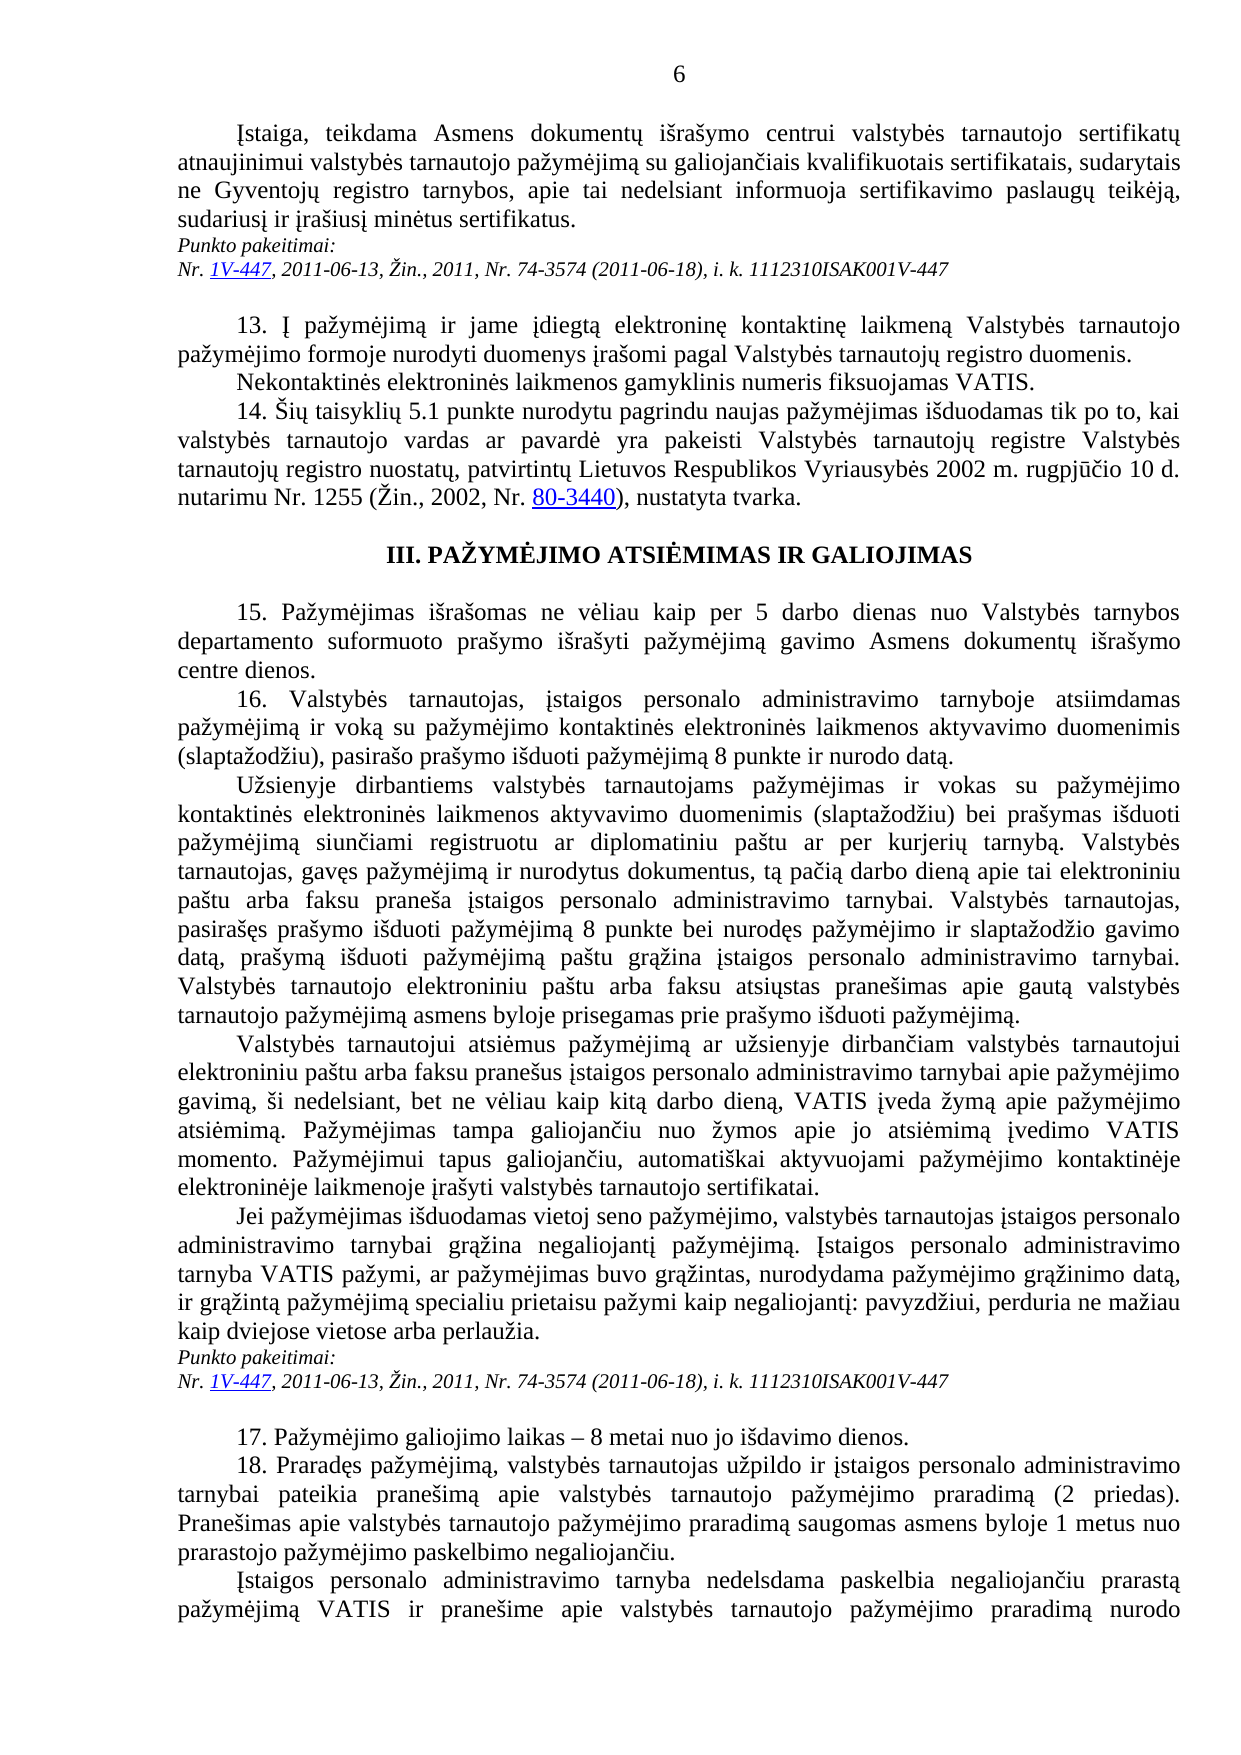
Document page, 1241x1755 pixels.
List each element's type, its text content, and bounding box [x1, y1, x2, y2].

text Nekontaktinės elektroninės laikmenos gamyklinis numeris fiksuojamas VATIS. [177, 367, 1181, 396]
text Nr. 1V-447, 2011-06-13, Žin., 2011, Nr. 74-3574 (2011-06-18), i. k. 1112310ISAK001V-447 [177, 257, 1181, 281]
text 14. Šių taisyklių 5.1 punkte nurodytu pagrindu naujas pažymėjimas išduodamas tik po to, kai valstybės tarnautojo vardas ar pavardė yra pakeisti Valstybės tarnautojų registre Valstybės tarnautojų registro nuostatų, patvirtintų Lietuvos Respublikos Vyriausybės 2002 m. rugpjūčio 10 d. nutarimu Nr. 1255 (Žin., 2002, Nr. 80-3440), nustatyta tvarka. [177, 396, 1181, 511]
text Punkto pakeitimai: [177, 1345, 1181, 1369]
text Įstaigos personalo administravimo tarnyba nedelsdama paskelbia negaliojančiu prarastą pažymėjimą VATIS ir pranešime apie valstybės tarnautojo pažymėjimo praradimą nurodo [177, 1566, 1181, 1623]
text 18. Praradęs pažymėjimą, valstybės tarnautojas užpildo ir įstaigos personalo administravimo tarnybai pateikia pranešimą apie valstybės tarnautojo pažymėjimo praradimą (2 priedas). Pranešimas apie valstybės tarnautojo pažymėjimo praradimą saugomas asmens byloje 1 metus nuo prarastojo pažymėjimo paskelbimo negaliojančiu. [177, 1451, 1181, 1566]
text 15. Pažymėjimas išrašomas ne vėliau kaip per 5 darbo dienas nuo Valstybės tarnybos departamento suformuoto prašymo išrašyti pažymėjimą gavimo Asmens dokumentų išrašymo centre dienos. [177, 597, 1181, 684]
text 16. Valstybės tarnautojas, įstaigos personalo administravimo tarnyboje atsiimdamas pažymėjimą ir voką su pažymėjimo kontaktinės elektroninės laikmenos aktyvavimo duomenimis (slaptažodžiu), pasirašo prašymo išduoti pažymėjimą 8 punkte ir nurodo datą. [177, 684, 1181, 770]
text 13. Į pažymėjimą ir jame įdiegtą elektroninę kontaktinę laikmeną Valstybės tarnautojo pažymėjimo formoje nurodyti duomenys įrašomi pagal Valstybės tarnautojų registro duomenis. [177, 310, 1181, 367]
text Įstaiga, teikdama Asmens dokumentų išrašymo centrui valstybės tarnautojo sertifikatų atnaujinimui valstybės tarnautojo pažymėjimą su galiojančiais kvalifikuotais sertifikatais, sudarytais ne Gyventojų registro tarnybos, apie tai nedelsiant informuoja sertifikavimo paslaugų teikėją, sudariusį ir įrašiusį minėtus sertifikatus. [177, 118, 1181, 233]
text Užsienyje dirbantiems valstybės tarnautojams pažymėjimas ir vokas su pažymėjimo kontaktinės elektroninės laikmenos aktyvavimo duomenimis (slaptažodžiu) bei prašymas išduoti pažymėjimą siunčiami registruotu ar diplomatiniu paštu ar per kurjerių tarnybą. Valstybės tarnautojas, gavęs pažymėjimą ir nurodytus dokumentus, tą pačią darbo dieną apie tai elektroniniu paštu arba faksu praneša įstaigos personalo administravimo tarnybai. Valstybės tarnautojas, pasirašęs prašymo išduoti pažymėjimą 8 punkte bei nurodęs pažymėjimo ir slaptažodžio gavimo datą, prašymą išduoti pažymėjimą paštu grąžina įstaigos personalo administravimo tarnybai. Valstybės tarnautojo elektroniniu paštu arba faksu atsiųstas pranešimas apie gautą valstybės tarnautojo pažymėjimą asmens byloje prisegamas prie prašymo išduoti pažymėjimą. [177, 770, 1181, 1029]
text III. PAŽYMĖJIMO ATSIĖMIMAS IR GALIOJIMAS [177, 540, 1181, 569]
text Punkto pakeitimai: [177, 233, 1181, 257]
text 17. Pažymėjimo galiojimo laikas – 8 metai nuo jo išdavimo dienos. [177, 1422, 1181, 1451]
text Jei pažymėjimas išduodamas vietoj seno pažymėjimo, valstybės tarnautojas įstaigos personalo administravimo tarnybai grąžina negaliojantį pažymėjimą. Įstaigos personalo administravimo tarnyba VATIS pažymi, ar pažymėjimas buvo grąžintas, nurodydama pažymėjimo grąžinimo datą, ir grąžintą pažymėjimą specialiu prietaisu pažymi kaip negaliojantį: pavyzdžiui, perduria ne mažiau kaip dviejose vietose arba perlaužia. [177, 1201, 1181, 1345]
text Valstybės tarnautojui atsiėmus pažymėjimą ar užsienyje dirbančiam valstybės tarnautojui elektroniniu paštu arba faksu pranešus įstaigos personalo administravimo tarnybai apie pažymėjimo gavimą, ši nedelsiant, bet ne vėliau kaip kitą darbo dieną, VATIS įveda žymą apie pažymėjimo atsiėmimą. Pažymėjimas tampa galiojančiu nuo žymos apie jo atsiėmimą įvedimo VATIS momento. Pažymėjimui tapus galiojančiu, automatiškai aktyvuojami pažymėjimo kontaktinėje elektroninėje laikmenoje įrašyti valstybės tarnautojo sertifikatai. [177, 1029, 1181, 1201]
text Nr. 1V-447, 2011-06-13, Žin., 2011, Nr. 74-3574 (2011-06-18), i. k. 1112310ISAK001V-447 [177, 1369, 1181, 1393]
